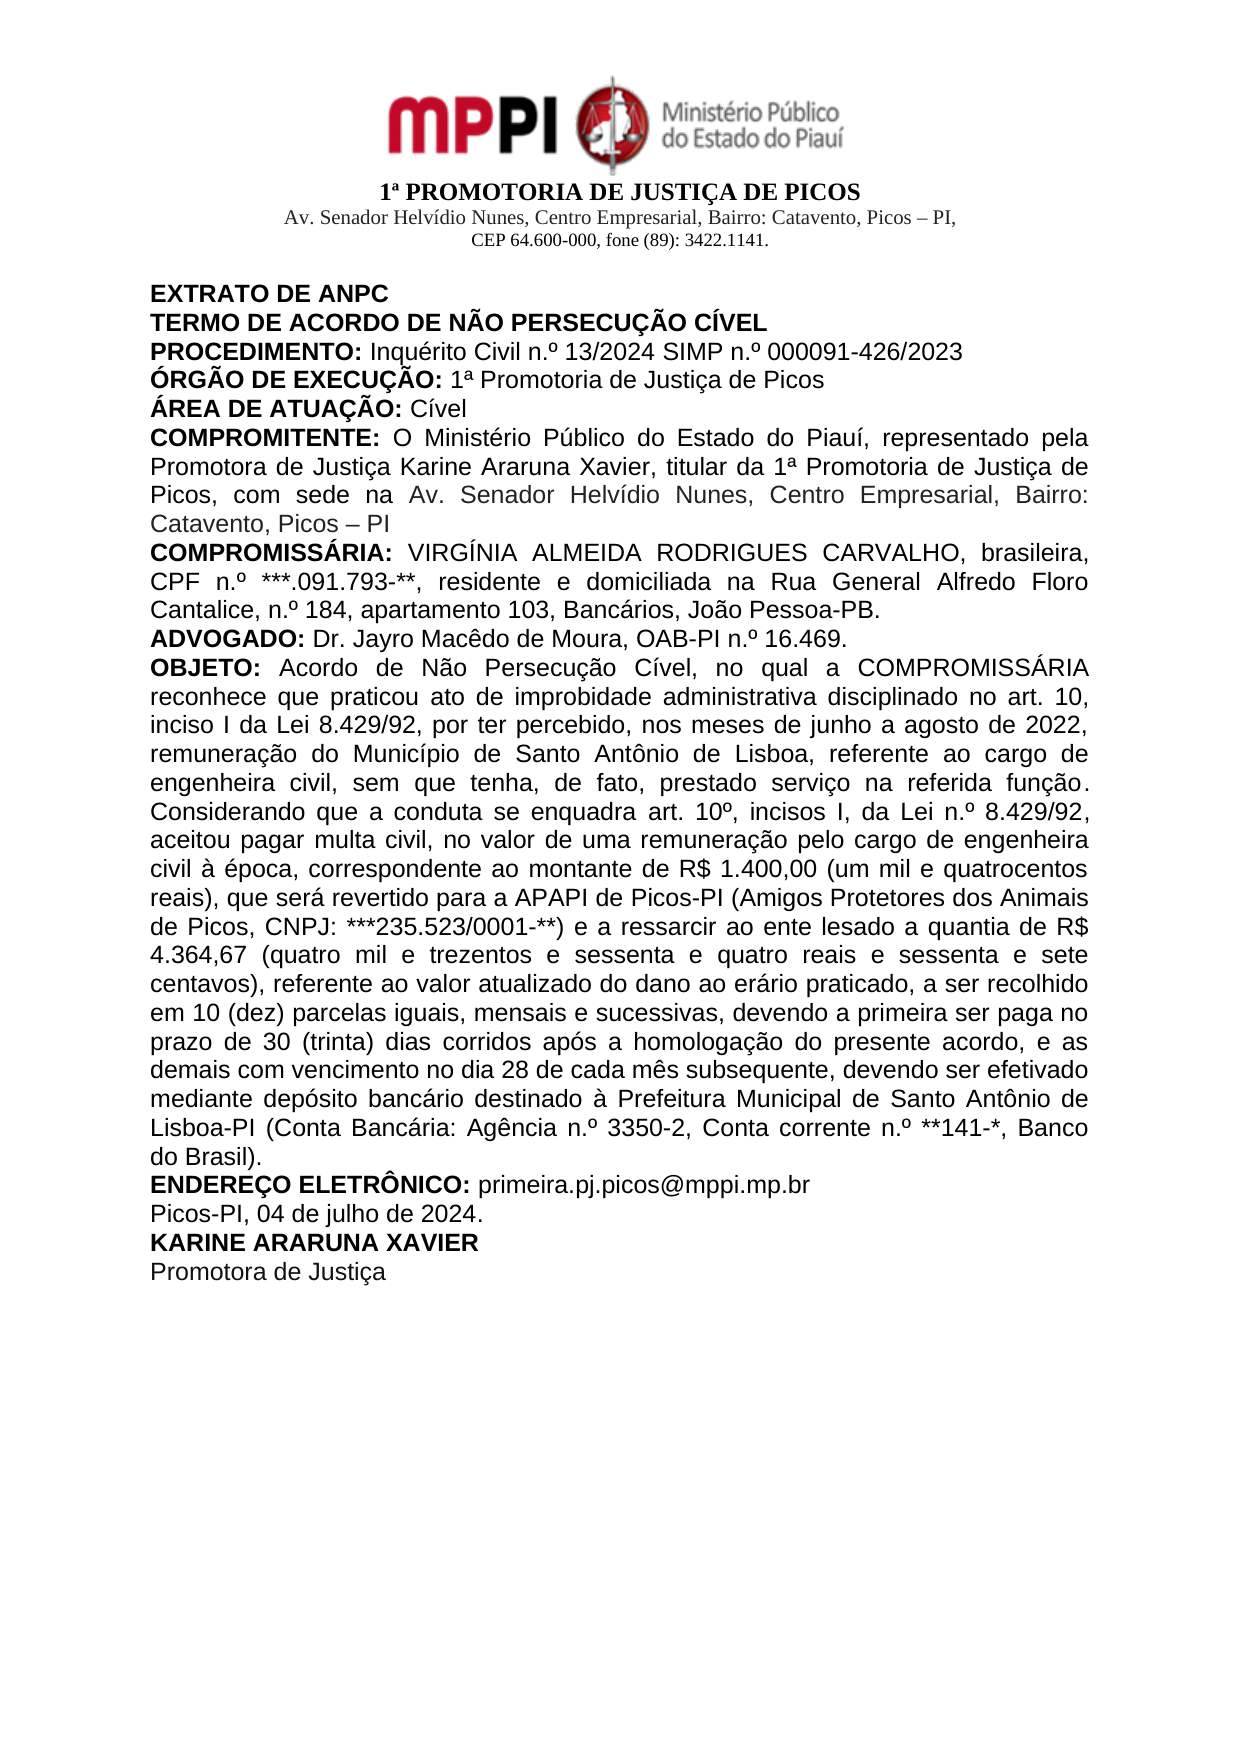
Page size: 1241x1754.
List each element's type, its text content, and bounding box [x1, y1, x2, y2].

text Promotora de Justiça [150, 1256, 1090, 1285]
text OBJETO: Acordo de Não Persecução Cível, no qual a COMPROMISSÁRIA reconhece que praticou ato de improbidade administrativa disciplinado no art. 10, inciso I da Lei 8.429/92, por ter percebido, nos meses de junho a agosto de 2022, remuneração do Município de Santo Antônio de Lisboa, referente ao cargo de engenheira civil, sem que tenha, de fato, prestado serviço na referida função. Considerando que a conduta se enquadra art. 10º, incisos I, da Lei n.º 8.429/92, aceitou pagar multa civil, no valor de uma remuneração pelo cargo de engenheira civil à época, correspondente ao montante de R$ 1.400,00 (um mil e quatrocentos reais), que será revertido para a APAPI de Picos-PI (Amigos Protetores dos Animais de Picos, CNPJ: ***235.523/0001-**) e a ressarcir ao ente lesado a quantia de R$ 4.364,67 (quatro mil e trezentos e sessenta e quatro reais e sessenta e sete centavos), referente ao valor atualizado do dano ao erário praticado, a ser recolhido em 10 (dez) parcelas iguais, mensais e sucessivas, devendo a primeira ser paga no prazo de 30 (trinta) dias corridos após a homologação do presente acordo, e as demais com vencimento no dia 28 de cada mês subsequente, devendo ser efetivado mediante depósito bancário destinado à Prefeitura Municipal de Santo Antônio de Lisboa-PI (Conta Bancária: Agência n.º 3350-2, Conta corrente n.º **141-*, Banco do Brasil). [150, 653, 1090, 1170]
text COMPROMITENTE: O Ministério Público do Estado do Piauí, representado pela Promotora de Justiça Karine Araruna Xavier, titular da 1ª Promotoria de Justiça de Picos, com sede na Av. Senador Helvídio Nunes, Centro Empresarial, Bairro: Catavento, Picos – PI [150, 423, 1090, 538]
text EXTRATO DE ANPC [150, 279, 1090, 308]
text ENDEREÇO ELETRÔNICO: primeira.pj.picos@mppi.mp.br [150, 1170, 1090, 1199]
text ÓRGÃO DE EXECUÇÃO: 1ª Promotoria de Justiça de Picos [150, 365, 1090, 394]
text ÁREA DE ATUAÇÃO: Cível [150, 394, 1090, 423]
text COMPROMISSÁRIA: VIRGÍNIA ALMEIDA RODRIGUES CARVALHO, brasileira, CPF n.º ***.091.793-**, residente e domiciliada na Rua General Alfredo Floro Cantalice, n.º 184, apartamento 103, Bancários, João Pessoa-PB. [150, 538, 1090, 624]
text PROCEDIMENTO: Inquérito Civil n.º 13/2024 SIMP n.º 000091-426/2023 [150, 336, 1090, 365]
text ADVOGADO: Dr. Jayro Macêdo de Moura, OAB-PI n.º 16.469. [150, 624, 1090, 653]
text KARINE ARARUNA XAVIER [150, 1228, 1090, 1256]
text Picos-PI, 04 de julho de 2024. [150, 1199, 1090, 1228]
picture [385, 75, 855, 177]
text TERMO DE ACORDO DE NÃO PERSECUÇÃO CÍVEL [150, 308, 1090, 336]
